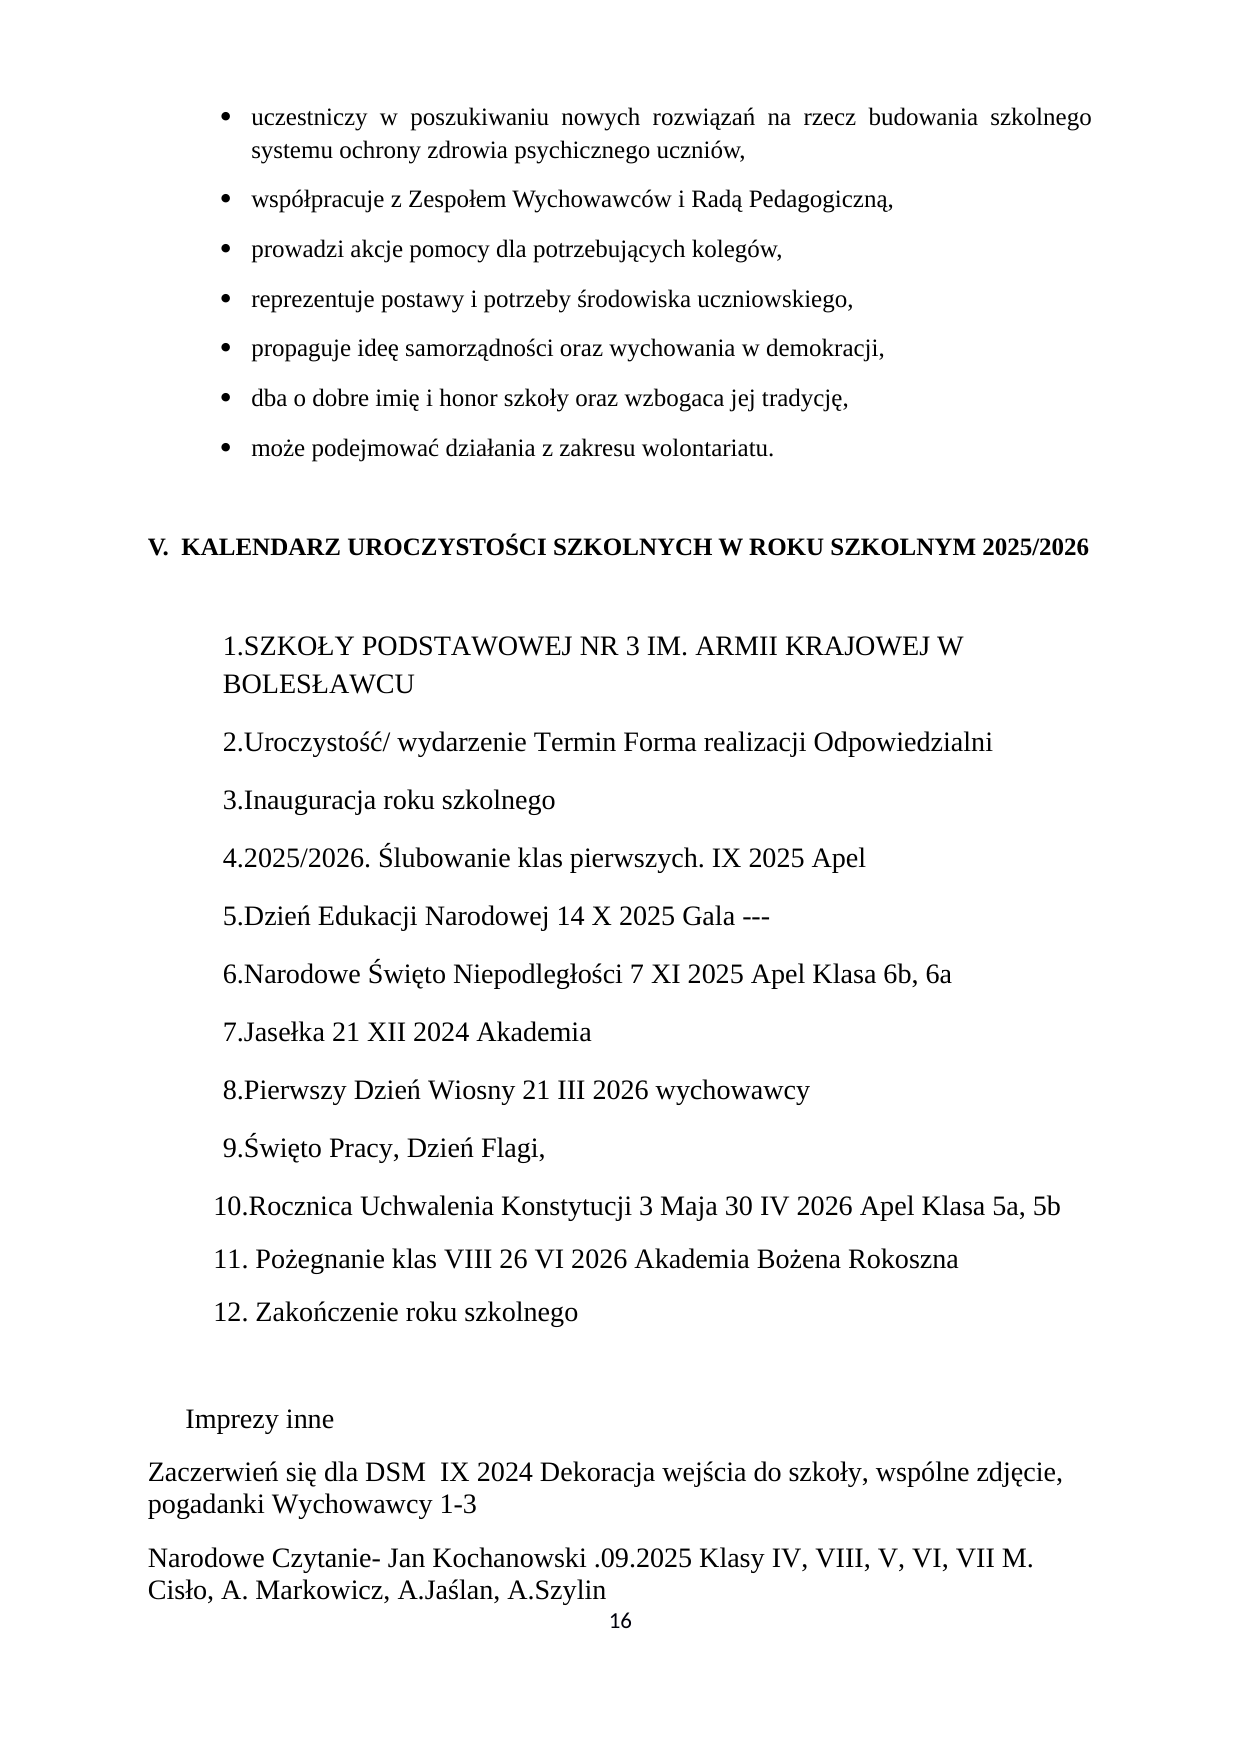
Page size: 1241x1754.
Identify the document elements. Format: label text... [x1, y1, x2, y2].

list może podejmować działania z zakresu wolontariatu. [221, 433, 1093, 462]
text 10.Rocznica Uchwalenia Konstytucji 3 Maja 30 IV 2026 Apel Klasa 5a, 5b [148, 1189, 1093, 1221]
list 1.SZKOŁY PODSTAWOWEJ NR 3 IM. ARMII KRAJOWEJ W BOLESŁAWCU [223, 629, 1093, 699]
list 3.Inauguracja roku szkolnego [223, 783, 1093, 815]
list współpracuje z Zespołem Wychowawców i Radą Pedagogiczną, [221, 184, 1093, 213]
text 11. Pożegnanie klas VIII 26 VI 2026 Akademia Bożena Rokoszna [148, 1242, 1093, 1274]
text V. KALENDARZ UROCZYSTOŚCI SZKOLNYCH W ROKU SZKOLNYM 2025/2026 [148, 532, 1093, 561]
list prowadzi akcje pomocy dla potrzebujących kolegów, [221, 234, 1093, 263]
list 6.Narodowe Święto Niepodległości 7 XI 2025 Apel Klasa 6b, 6a [223, 957, 1093, 989]
list 8.Pierwszy Dzień Wiosny 21 III 2026 wychowawcy [223, 1073, 1093, 1105]
list propaguje ideę samorządności oraz wychowania w demokracji, [221, 333, 1093, 362]
list reprezentuje postawy i potrzeby środowiska uczniowskiego, [221, 284, 1093, 313]
text Imprezy inne [148, 1402, 1093, 1434]
list 2.Uroczystość/ wydarzenie Termin Forma realizacji Odpowiedzialni [223, 725, 1093, 757]
text Zaczerwień się dla DSM IX 2024 Dekoracja wejścia do szkoły, wspólne zdjęcie, pogadanki Wychowawcy 1-3 [148, 1455, 1093, 1520]
list 9.Święto Pracy, Dzień Flagi, [223, 1131, 1093, 1163]
list uczestniczy w poszukiwaniu nowych rozwiązań na rzecz budowania szkolnego systemu ochrony zdrowia psychicznego uczniów, [221, 102, 1093, 163]
text Narodowe Czytanie- Jan Kochanowski .09.2025 Klasy IV, VIII, V, VI, VII M. Cisło, A. Markowicz, A.Jaślan, A.Szylin [148, 1541, 1093, 1605]
list dba o dobre imię i honor szkoły oraz wzbogaca jej tradycję, [221, 383, 1093, 412]
list 4.2025/2026. Ślubowanie klas pierwszych. IX 2025 Apel [223, 841, 1093, 873]
text 12. Zakończenie roku szkolnego [148, 1295, 1093, 1328]
list 5.Dzień Edukacji Narodowej 14 X 2025 Gala --- [223, 899, 1093, 931]
list 7.Jasełka 21 XII 2024 Akademia [223, 1015, 1093, 1047]
